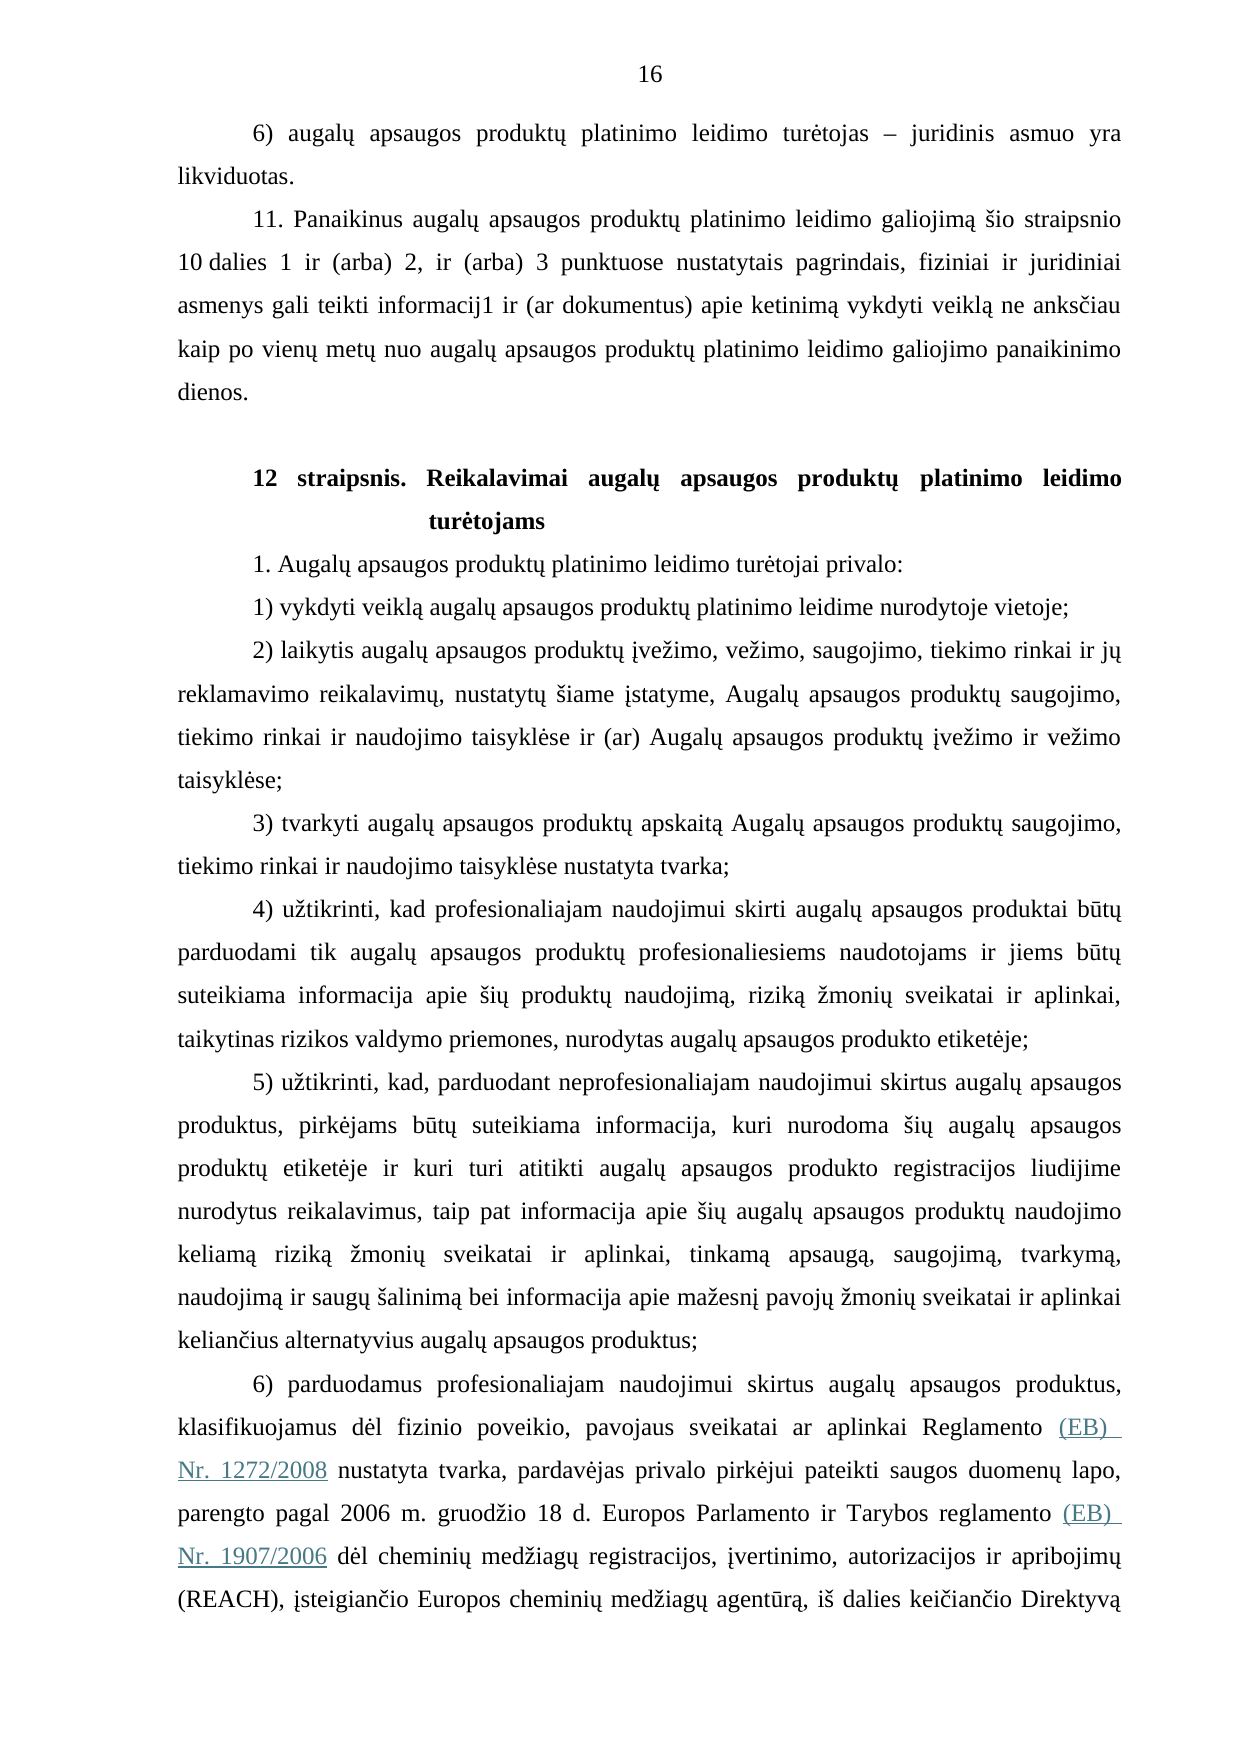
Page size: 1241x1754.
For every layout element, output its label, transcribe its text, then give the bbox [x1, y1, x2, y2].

text 5) užtikrinti, kad, parduodant neprofesionaliajam naudojimui skirtus augalų apsaugos produktus, pirkėjams būtų suteikiama informacija, kuri nurodoma šių augalų apsaugos produktų etiketėje ir kuri turi atitikti augalų apsaugos produkto registracijos liudijime nurodytus reikalavimus, taip pat informacija apie šių augalų apsaugos produktų naudojimo keliamą riziką žmonių sveikatai ir aplinkai, tinkamą apsaugą, saugojimą, tvarkymą, naudojimą ir saugų šalinimą bei informacija apie mažesnį pavojų žmonių sveikatai ir aplinkai keliančius alternatyvius augalų apsaugos produktus; [177, 1067, 1122, 1354]
text 11. Panaikinus augalų apsaugos produktų platinimo leidimo galiojimą šio straipsnio 10 dalies 1 ir (arba) 2, ir (arba) 3 punktuose nustatytais pagrindais, fiziniai ir juridiniai asmenys gali teikti informacij1 ir (ar dokumentus) apie ketinimą vykdyti veiklą ne anksčiau kaip po vienų metų nuo augalų apsaugos produktų platinimo leidimo galiojimo panaikinimo dienos. [177, 204, 1122, 406]
text 12 straipsnis. Reikalavimai augalų apsaugos produktų platinimo leidimo turėtojams [252, 463, 1122, 535]
text 2) laikytis augalų apsaugos produktų įvežimo, vežimo, saugojimo, tiekimo rinkai ir jų reklamavimo reikalavimų, nustatytų šiame įstatyme, Augalų apsaugos produktų saugojimo, tiekimo rinkai ir naudojimo taisyklėse ir (ar) Augalų apsaugos produktų įvežimo ir vežimo taisyklėse; [177, 636, 1122, 794]
text 6) parduodamus profesionaliajam naudojimui skirtus augalų apsaugos produktus, klasifikuojamus dėl fizinio poveikio, pavojaus sveikatai ar aplinkai Reglamento (EB) Nr. 1272/2008 nustatyta tvarka, pardavėjas privalo pirkėjui pateikti saugos duomenų lapo, parengto pagal 2006 m. gruodžio 18 d. Europos Parlamento ir Tarybos reglamento (EB) Nr. 1907/2006 dėl cheminių medžiagų registracijos, įvertinimo, autorizacijos ir apribojimų (REACH), įsteigiančio Europos cheminių medžiagų agentūrą, iš dalies keičiančio Direktyvą [177, 1369, 1122, 1613]
text 4) užtikrinti, kad profesionaliajam naudojimui skirti augalų apsaugos produktai būtų parduodami tik augalų apsaugos produktų profesionaliesiems naudotojams ir jiems būtų suteikiama informacija apie šių produktų naudojimą, riziką žmonių sveikatai ir aplinkai, taikytinas rizikos valdymo priemones, nurodytas augalų apsaugos produkto etiketėje; [177, 894, 1122, 1052]
text 1) vykdyti veiklą augalų apsaugos produktų platinimo leidime nurodytoje vietoje; [177, 592, 1122, 621]
text 3) tvarkyti augalų apsaugos produktų apskaitą Augalų apsaugos produktų saugojimo, tiekimo rinkai ir naudojimo taisyklėse nustatyta tvarka; [177, 808, 1122, 880]
text 1. Augalų apsaugos produktų platinimo leidimo turėtojai privalo: [177, 549, 1122, 578]
text 6) augalų apsaugos produktų platinimo leidimo turėtojas – juridinis asmuo yra likviduotas. [177, 118, 1122, 190]
